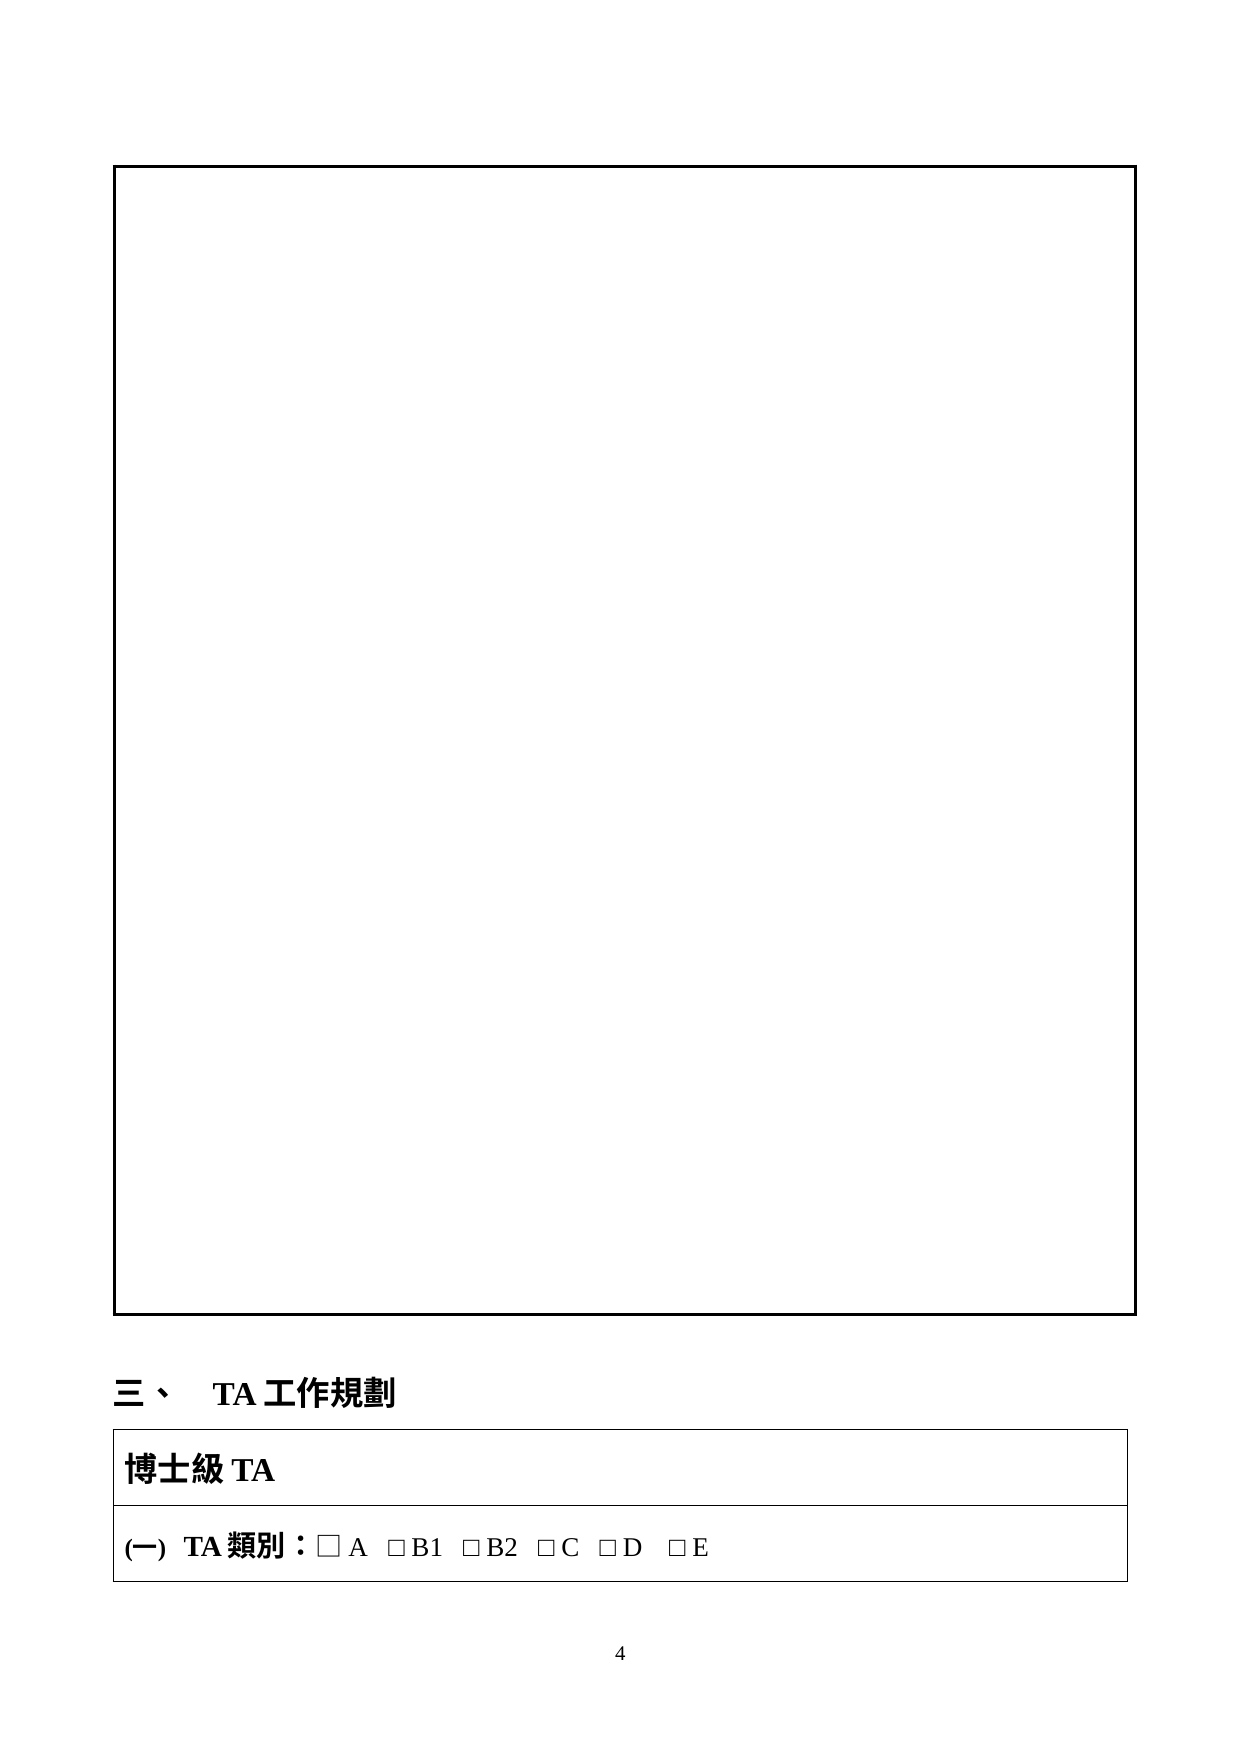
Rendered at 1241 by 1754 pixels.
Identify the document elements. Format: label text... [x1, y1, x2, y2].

table_header 博士級TA [114, 1430, 1127, 1505]
table_header [116, 168, 1134, 1313]
list TA工作規劃 [112, 1354, 1128, 1429]
table_cell TA類別：□ A □ B1 □ B2 □ C □ D □ E 每月獎勵金金額：__________元 工作內容 (請簡要條列)： 每月工時：_______小時 (每月不得超過40小時且平均時薪不得低於行政院勞動部公告基本工資) [114, 1506, 1127, 1581]
